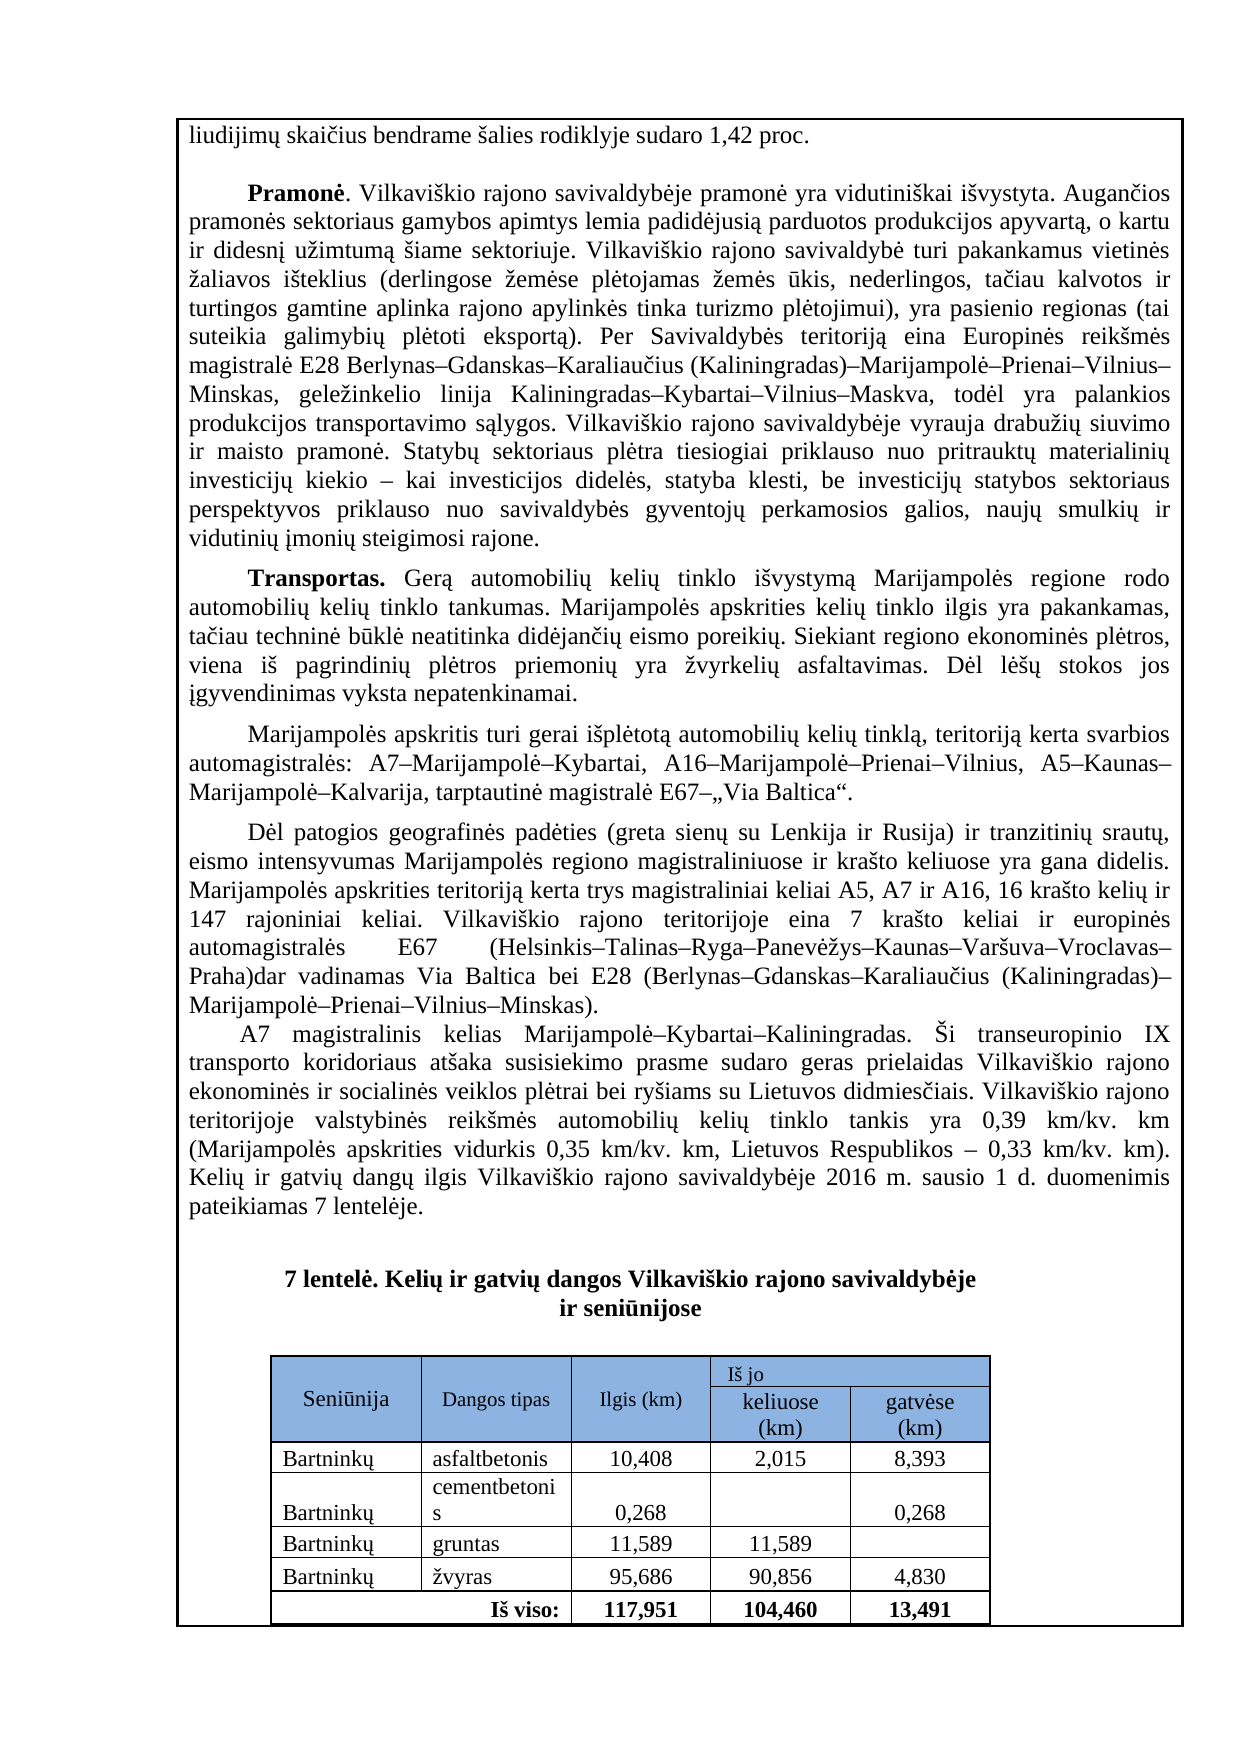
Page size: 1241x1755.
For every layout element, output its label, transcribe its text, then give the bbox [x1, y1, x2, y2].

table_cell [421, 1322, 571, 1354]
table_cell Dangos tipas [422, 1357, 571, 1441]
table_cell 13,491 [851, 1592, 989, 1622]
table_cell 10,408 [572, 1443, 710, 1472]
table_cell gatvėse (km) [851, 1387, 989, 1441]
table_cell Bartninkų [272, 1473, 421, 1526]
table_cell Iš jo [711, 1357, 989, 1386]
table_cell Seniūnija [272, 1357, 421, 1441]
table_cell [851, 1527, 989, 1557]
table_cell gruntas [422, 1527, 571, 1557]
table_cell 11,589 [572, 1527, 710, 1557]
table_cell [271, 1322, 421, 1354]
table_cell [711, 1322, 850, 1354]
table_cell Bartninkų [272, 1527, 421, 1557]
table_cell 8,393 [851, 1443, 989, 1472]
table_cell Bartninkų [272, 1558, 421, 1590]
table_cell cementbetonis [422, 1473, 571, 1526]
table_cell 117,951 [572, 1592, 710, 1622]
table_cell 95,686 [572, 1558, 710, 1590]
table_cell 0,268 [572, 1473, 710, 1526]
table_cell [571, 1322, 711, 1354]
table_cell keliuose (km) [711, 1387, 850, 1441]
table_cell 2,015 [711, 1443, 850, 1472]
table_cell [711, 1473, 850, 1526]
table_cell 11,589 [711, 1527, 850, 1557]
table_cell Bartninkų [272, 1443, 421, 1472]
table_cell 104,460 [711, 1592, 850, 1622]
table_header 7 lentelė. Kelių ir gatvių dangos Vilkaviškio rajono savivaldybėje ir seniūnijose [271, 1249, 990, 1322]
table_cell 0,268 [851, 1473, 989, 1526]
table_cell 4,830 [851, 1558, 989, 1590]
table_cell asfaltbetonis [422, 1443, 571, 1472]
table_cell Iš viso: [272, 1592, 571, 1622]
table_cell žvyras [422, 1558, 571, 1590]
table_cell Ilgis (km) [572, 1357, 710, 1441]
table_cell [850, 1322, 990, 1354]
table_cell 90,856 [711, 1558, 850, 1590]
